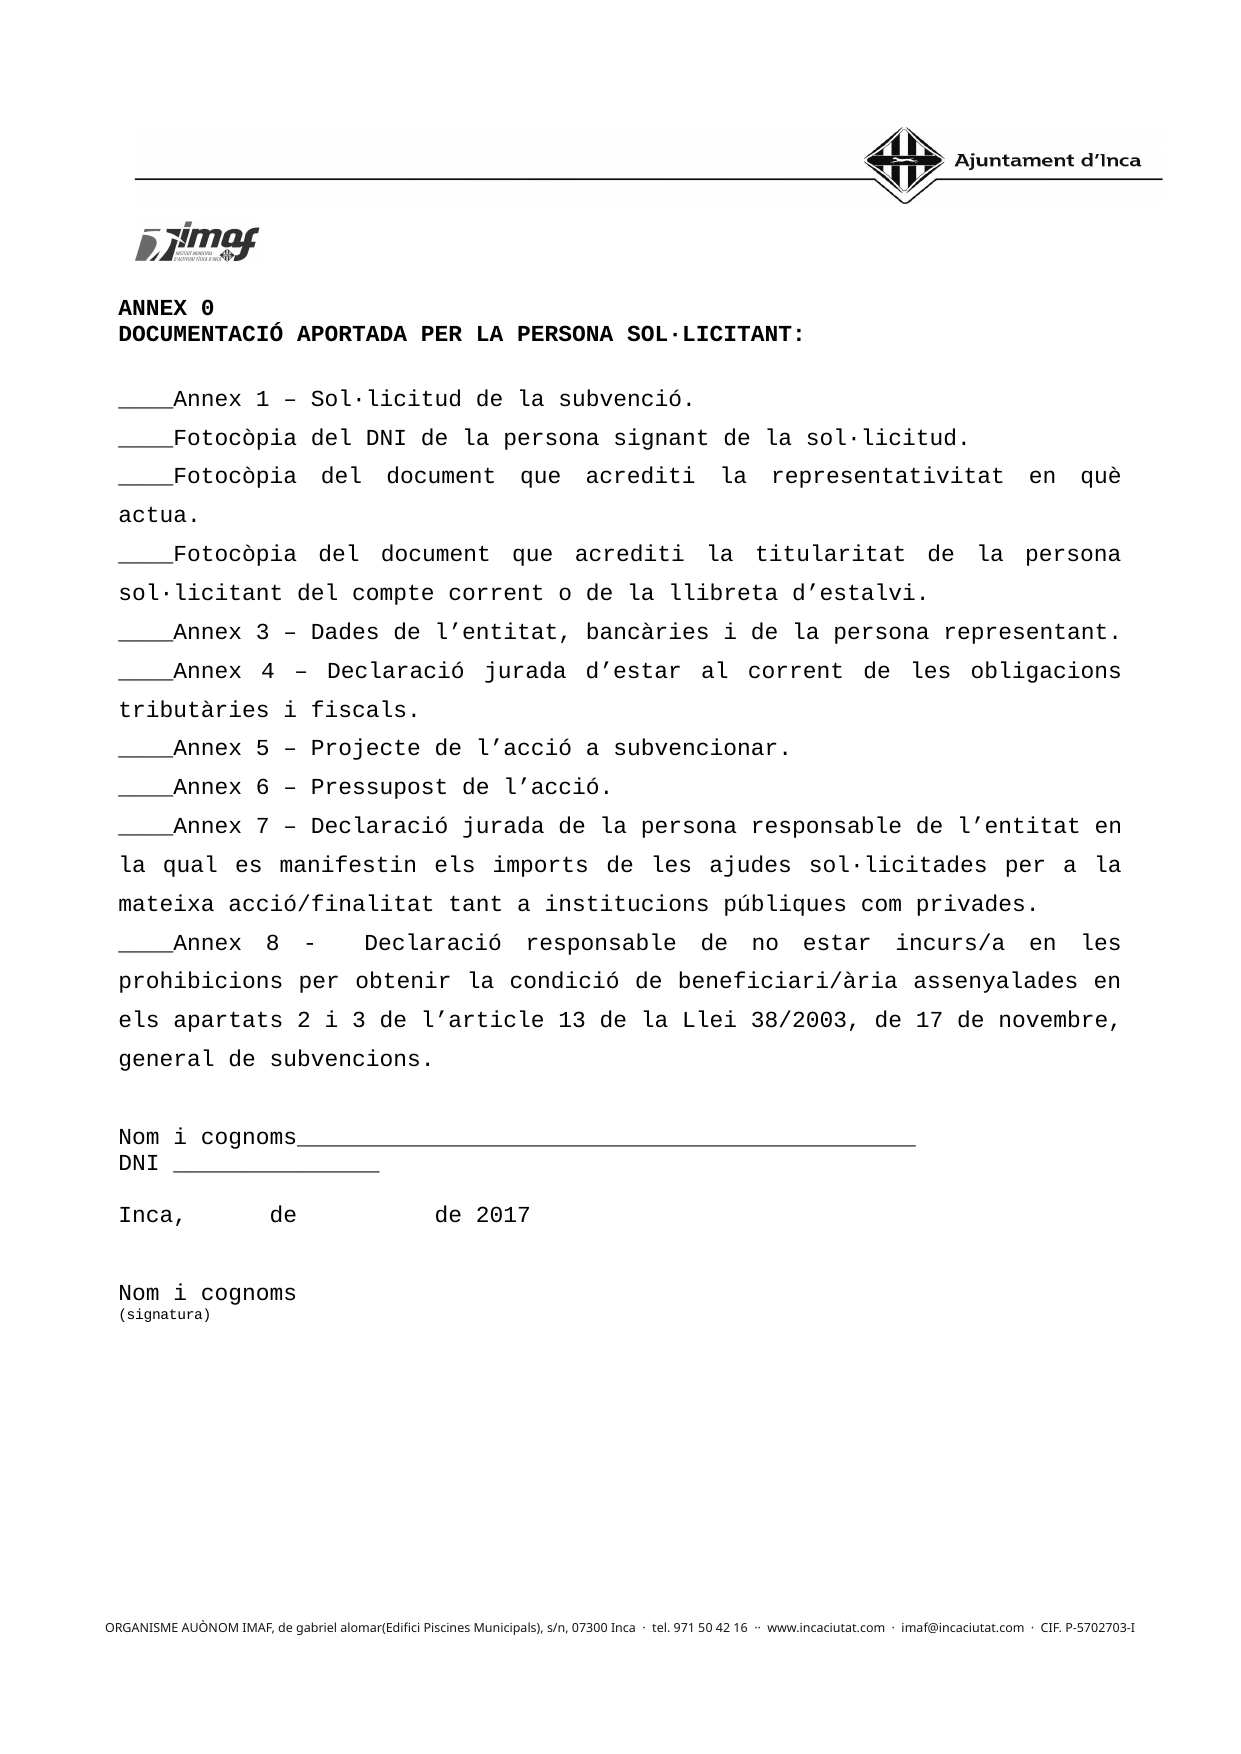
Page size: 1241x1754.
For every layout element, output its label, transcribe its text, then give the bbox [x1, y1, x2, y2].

text ____Annex 4 – Declaració jurada d’estar al corrent de les obligacions tributàries i fiscals. [118, 659, 1122, 724]
text ____Annex 3 – Dades de l’entitat, bancàries i de la persona representant. [118, 620, 1122, 646]
text (signatura) [118, 1307, 1122, 1323]
text ____Fotocòpia del document que acrediti la titularitat de la persona sol·licitant del compte corrent o de la llibreta d’estalvi. [118, 542, 1122, 607]
text Nom i cognoms_____________________________________________ [118, 1125, 1122, 1151]
text ____Fotocòpia del DNI de la persona signant de la sol·licitud. [118, 426, 1122, 452]
text ____Fotocòpia del document que acrediti la representativitat en què actua. [118, 465, 1122, 529]
picture [134, 127, 1163, 204]
text ____Annex 5 – Projecte de l’acció a subvencionar. [118, 737, 1122, 763]
text ANNEX 0 [118, 296, 1122, 322]
text ____Annex 8 - Declaració responsable de no estar incurs/a en les prohibicions per obtenir la condició de beneficiari/ària assenyalades en els apartats 2 i 3 de l’article 13 de la Llei 38/2003, de 17 de novembre, general de subvencions. [118, 931, 1122, 1073]
text Inca, de de 2017 [118, 1203, 1122, 1229]
text DNI _______________ [118, 1151, 1122, 1177]
text Nom i cognoms [118, 1281, 1122, 1307]
text ____Annex 6 – Pressupost de l’acció. [118, 776, 1122, 802]
text DOCUMENTACIÓ APORTADA PER LA PERSONA SOL·LICITANT: [118, 322, 1122, 348]
text ____Annex 1 – Sol·licitud de la subvenció. [118, 387, 1122, 413]
text ____Annex 7 – Declaració jurada de la persona responsable de l’entitat en la qual es manifestin els imports de les ajudes sol·licitades per a la mateixa acció/finalitat tant a institucions públiques com privades. [118, 814, 1122, 918]
